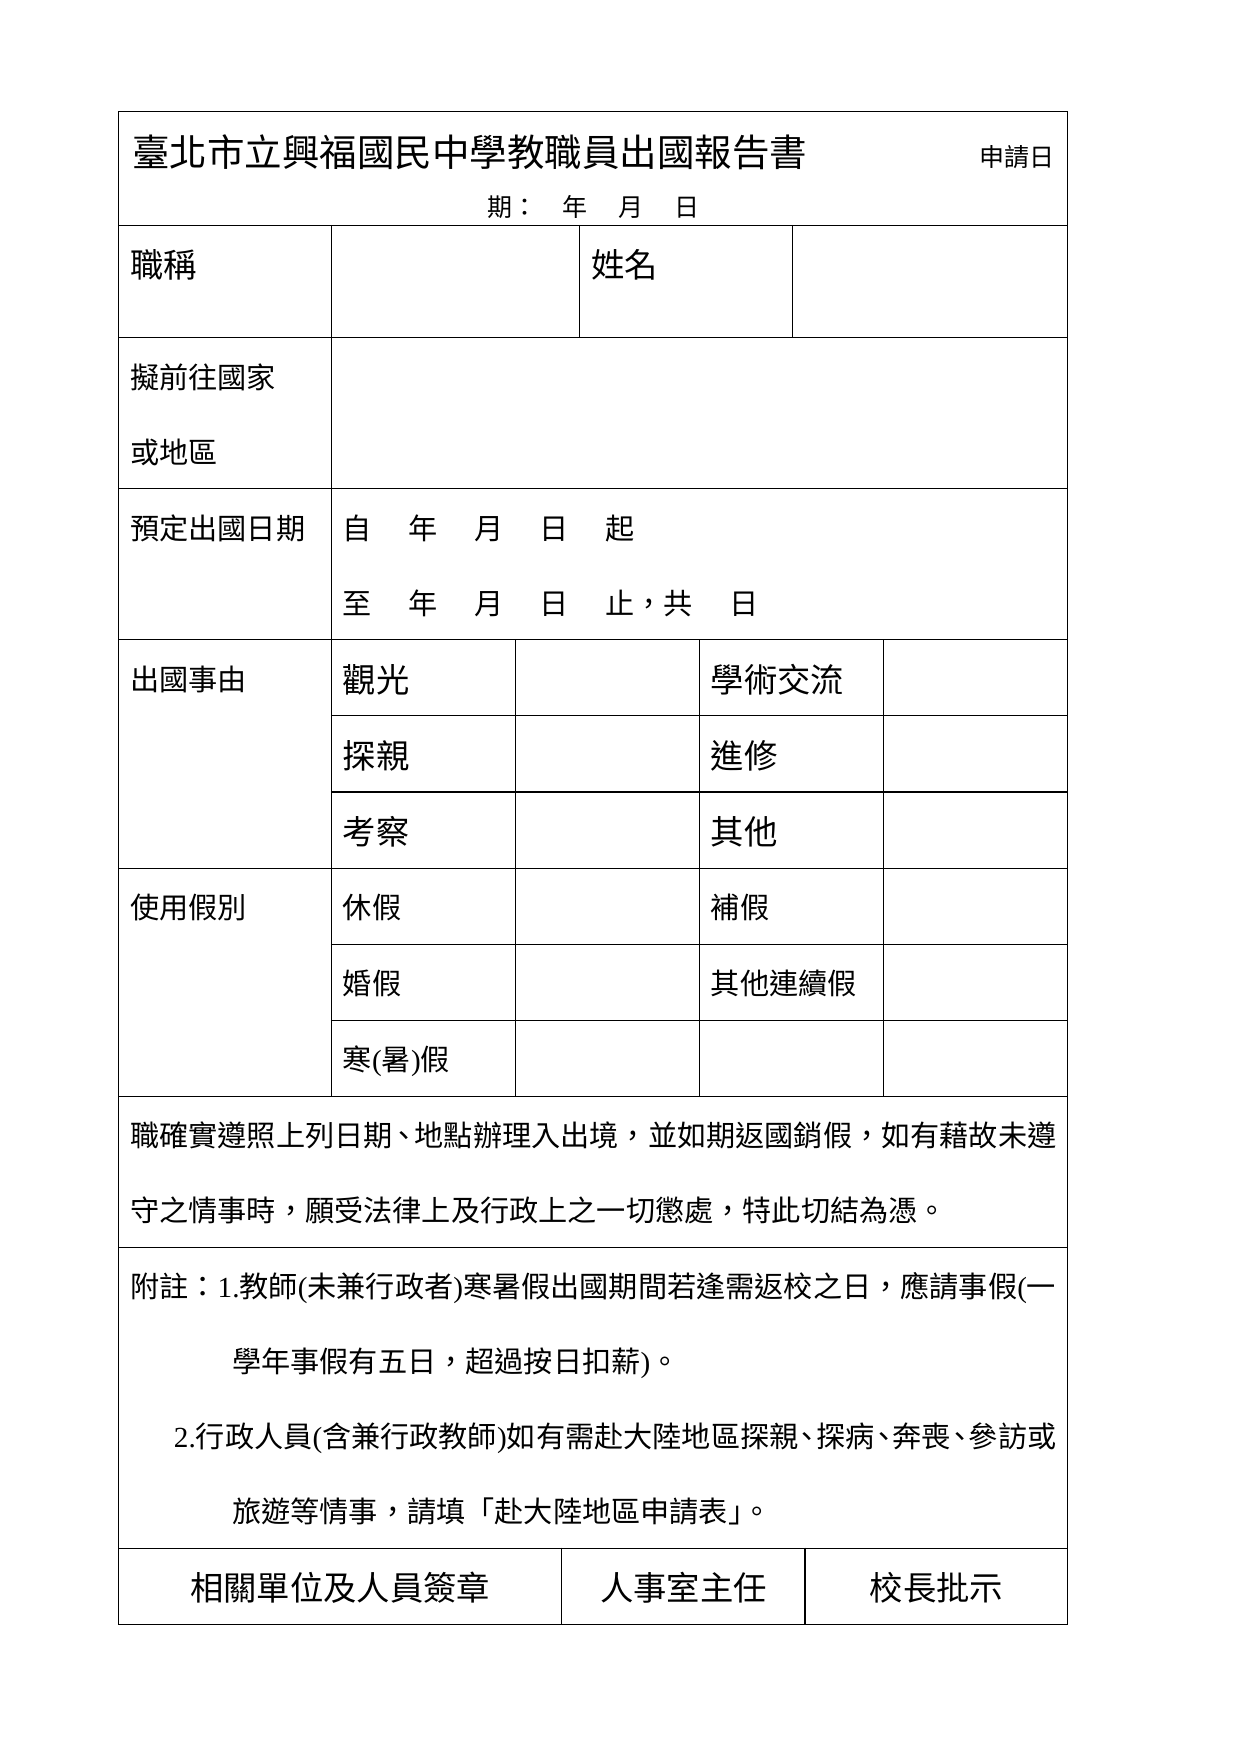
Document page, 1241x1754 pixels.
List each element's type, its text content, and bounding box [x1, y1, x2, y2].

table_cell [516, 716, 699, 791]
table_cell [793, 226, 1067, 337]
table_cell 其他 [700, 793, 883, 867]
table_cell 進修 [700, 716, 883, 791]
table_header 臺北市立興福國民中學教職員出國報告書 申請日期： 年 月 日 [119, 112, 1067, 225]
table_cell 職確實遵照上列日期、地點辦理入出境，並如期返國銷假，如有藉故未遵守之情事時，願受法律上及行政上之一切懲處，特此切結為憑。 [119, 1097, 1067, 1247]
table_cell 職稱 [119, 226, 331, 337]
table_cell [516, 640, 699, 715]
table_cell [884, 1021, 1067, 1096]
table_cell 校長批示 [806, 1549, 1067, 1624]
table_cell 使用假別 [119, 869, 331, 1096]
table_cell [516, 1021, 699, 1096]
table_cell 人事室主任 [562, 1549, 804, 1624]
table_cell [516, 945, 699, 1019]
table_cell 擬前往國家 或地區 [119, 338, 331, 488]
table_cell 婚假 [332, 945, 515, 1019]
table_cell 觀光 [332, 640, 515, 715]
table_cell [516, 869, 699, 943]
table_cell 附註：1.教師(未兼行政者)寒暑假出國期間若逢需返校之日，應請事假(一學年事假有五日，超過按日扣薪)。 2.行政人員(含兼行政教師)如有需赴大陸地區探親、探病、奔喪、參訪或旅遊等情事，請填「赴大陸地區申請表」。 [119, 1248, 1067, 1548]
table_cell [884, 869, 1067, 943]
table_cell 休假 [332, 869, 515, 943]
table_cell [700, 1021, 883, 1096]
table_cell [516, 793, 699, 867]
table_cell 相關單位及人員簽章 [119, 1549, 561, 1624]
table_cell [884, 793, 1067, 867]
table_cell 姓名 [580, 226, 792, 337]
table_cell 寒(暑)假 [332, 1021, 515, 1096]
table_cell [332, 226, 579, 337]
table_cell 其他連續假 [700, 945, 883, 1019]
table_cell 自 年 月 日 起 至 年 月 日 止，共 日 [332, 489, 1067, 639]
table_cell 補假 [700, 869, 883, 943]
table_cell [884, 640, 1067, 715]
table_cell [884, 945, 1067, 1019]
table_cell 探親 [332, 716, 515, 791]
table_cell 預定出國日期 [119, 489, 331, 639]
table_cell 出國事由 [119, 640, 331, 867]
table_cell 學術交流 [700, 640, 883, 715]
table_cell [884, 716, 1067, 791]
table_cell 考察 [332, 793, 515, 867]
table_cell [332, 338, 1067, 488]
